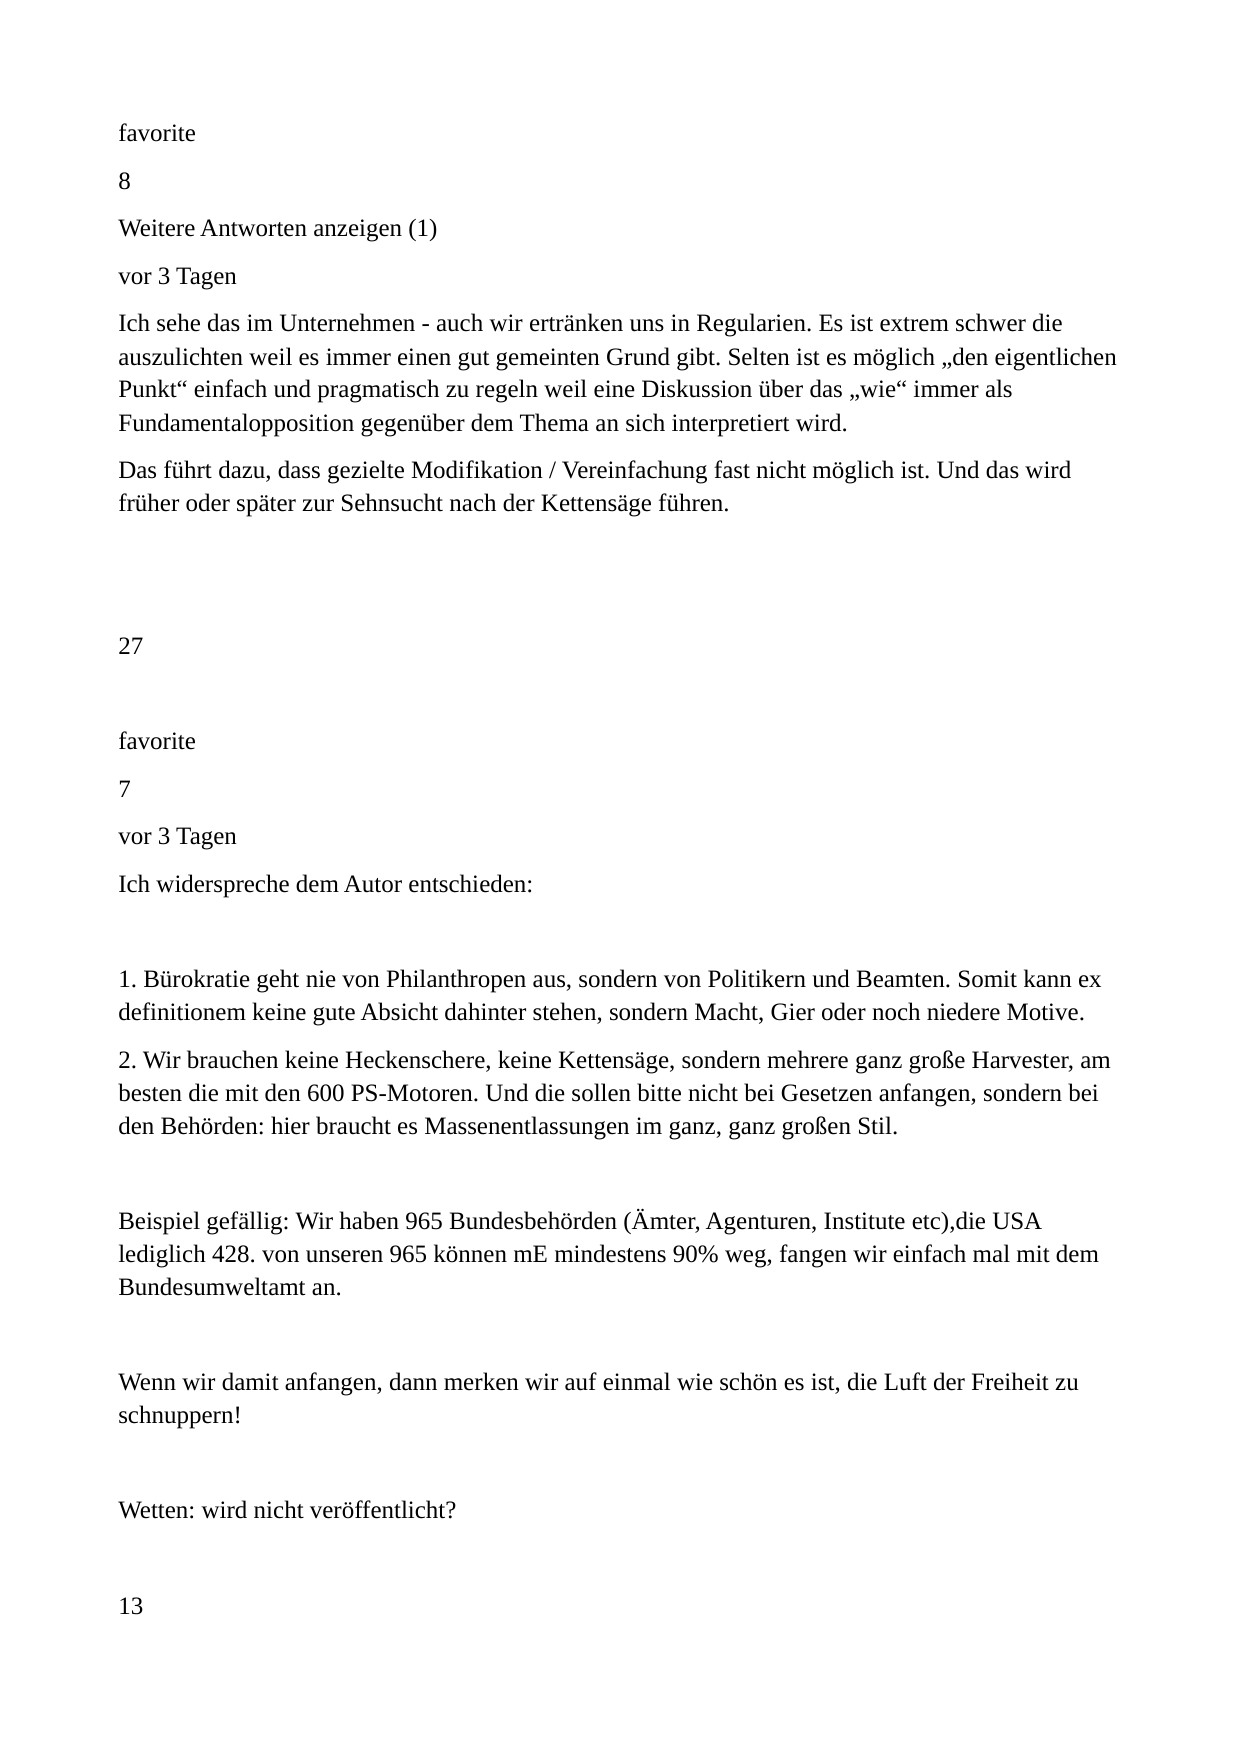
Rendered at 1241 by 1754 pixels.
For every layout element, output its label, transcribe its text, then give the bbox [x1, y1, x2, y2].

text 7 [118, 774, 1122, 803]
text Ich sehe das im Unternehmen - auch wir ertränken uns in Regularien. Es ist extrem schwer die auszulichten weil es immer einen gut gemeinten Grund gibt. Selten ist es möglich „den eigentlichen Punkt“ einfach und pragmatisch zu regeln weil eine Diskussion über das „wie“ immer als Fundamentalopposition gegenüber dem Thema an sich interpretiert wird. [118, 308, 1122, 436]
text 8 [118, 166, 1122, 194]
text 1. Bürokratie geht nie von Philanthropen aus, sondern von Politikern und Beamten. Somit kann ex definitionem keine gute Absicht dahinter stehen, sondern Macht, Gier oder noch niedere Motive. [118, 964, 1122, 1026]
text Das führt dazu, dass gezielte Modifikation / Vereinfachung fast nicht möglich ist. Und das wird früher oder später zur Sehnsucht nach der Kettensäge führen. [118, 455, 1122, 517]
text 27 [118, 631, 1122, 660]
text vor 3 Tagen [118, 821, 1122, 850]
text Ich widerspreche dem Autor entschieden: [118, 869, 1122, 898]
text Beispiel gefällig: Wir haben 965 Bundesbehörden (Ämter, Agenturen, Institute etc),die USA lediglich 428. von unseren 965 können mE mindestens 90% weg, fangen wir einfach mal mit dem Bundesumweltamt an. [118, 1206, 1122, 1301]
text Weitere Antworten anzeigen (1) [118, 213, 1122, 242]
text Wetten: wird nicht veröffentlicht? [118, 1496, 1122, 1524]
text favorite [118, 118, 1122, 147]
text 2. Wir brauchen keine Heckenschere, keine Kettensäge, sondern mehrere ganz große Harvester, am besten die mit den 600 PS-Motoren. Und die sollen bitte nicht bei Gesetzen anfangen, sondern bei den Behörden: hier braucht es Massenentlassungen im ganz, ganz großen Stil. [118, 1045, 1122, 1140]
text 13 [118, 1591, 1122, 1619]
text vor 3 Tagen [118, 261, 1122, 290]
text Wenn wir damit anfangen, dann merken wir auf einmal wie schön es ist, die Luft der Freiheit zu schnuppern! [118, 1367, 1122, 1429]
text favorite [118, 726, 1122, 755]
